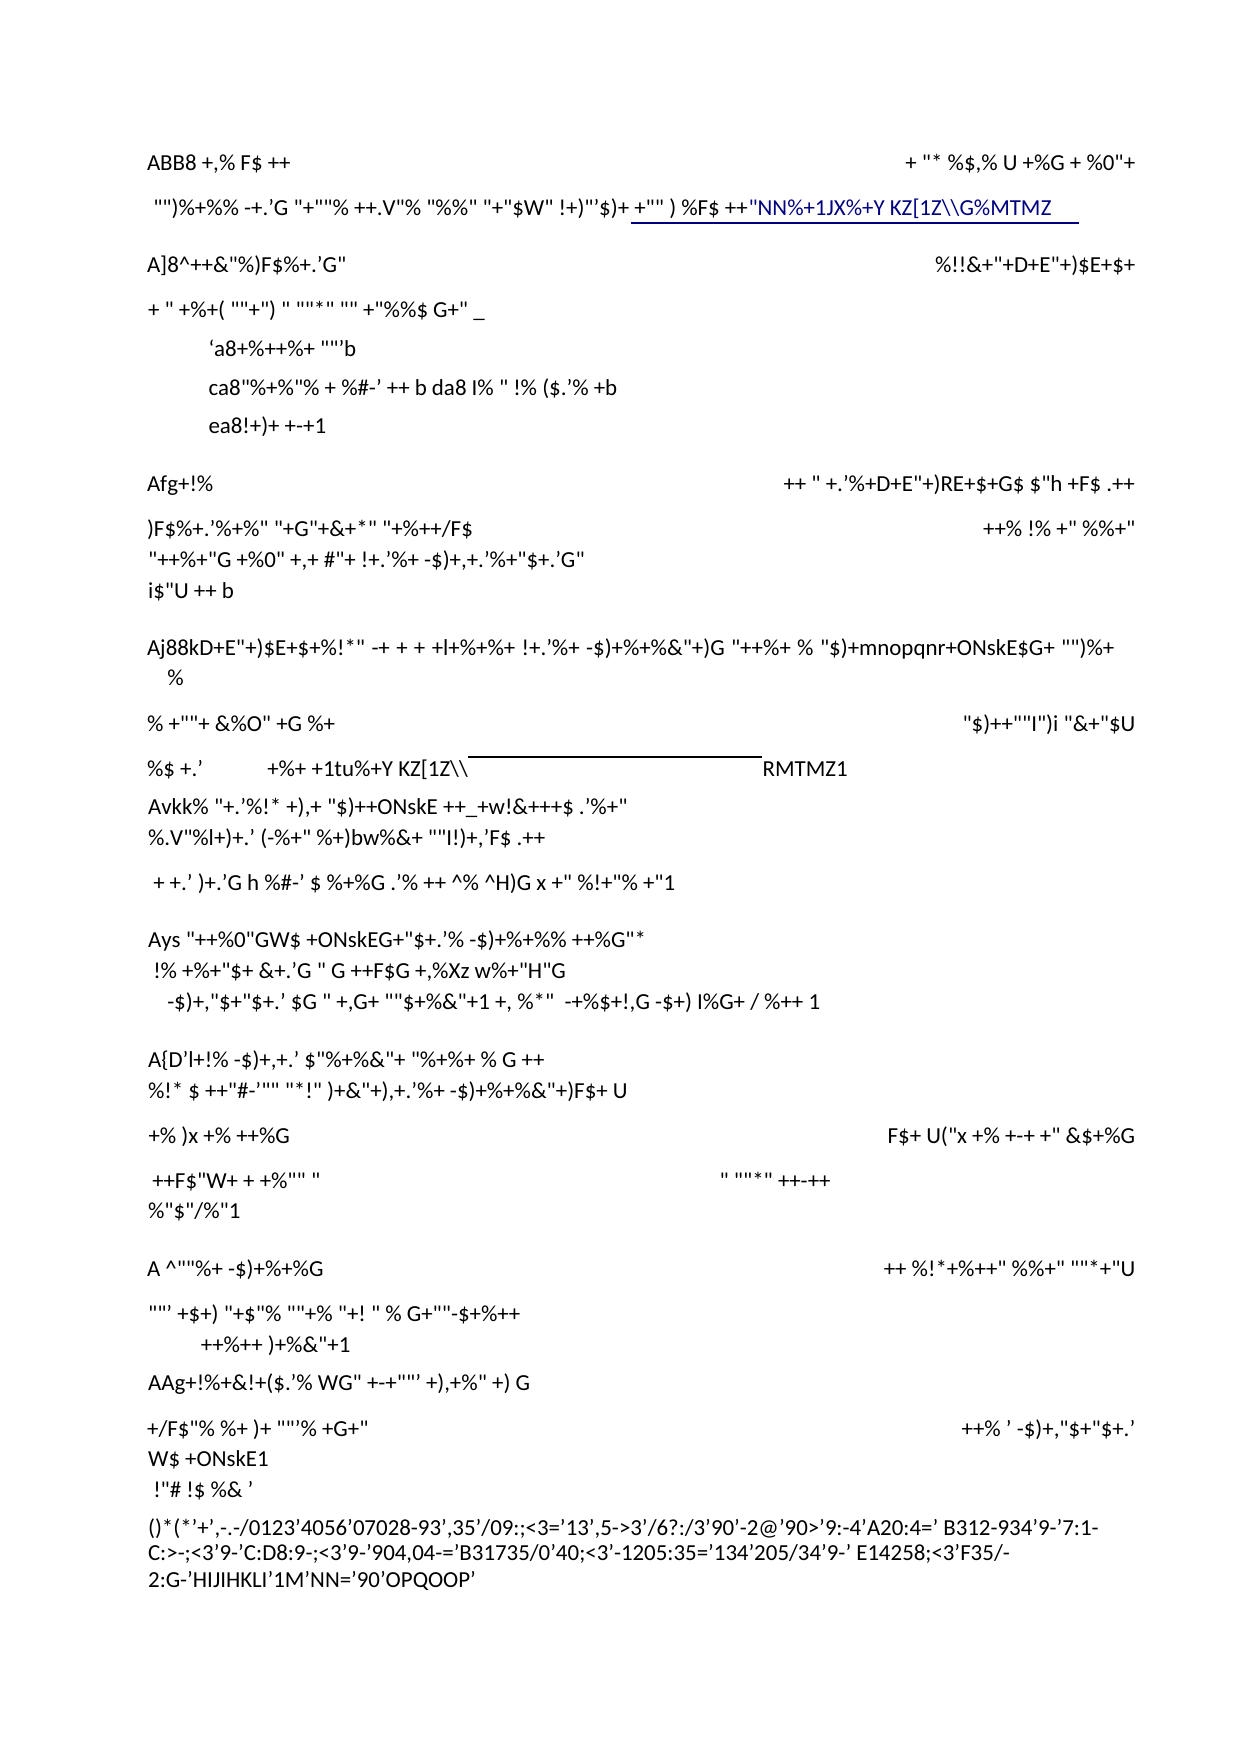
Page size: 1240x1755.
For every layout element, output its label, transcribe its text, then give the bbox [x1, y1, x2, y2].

text ()*(*’+’,-.-/0123’4056’07028-93’,35’/09:;<3=’13’,5->3’/6?:/3’90’-2@’90>’9:-4’A20:4=’ B312-934’9-’7:1-C:>-;<3’9-’C:D8:9-;<3’9-’904,04-=’B31735/0’40;<3’-1205:35=’134’205/34’9-’ E14258;<3’F35/-2:G-’HIJIHKLI’1M’NN=’90’OPQOOP’ [148, 1514, 1135, 1593]
text W$ +ONskE1 [148, 1444, 1116, 1472]
text A{D’l+!% -$)+,+.’ $"%+%&"+ "%+%+ % G ++ [148, 1045, 1116, 1073]
text +% )x +% ++%G F$+ U("x +% +-+ +" &$+%G [148, 1121, 1135, 1149]
text A ^""%+ -$)+%+%G ++ %!*+%++" %%+" ""*+"U [147, 1254, 1135, 1282]
text )F$%+.’%+%" "+G"+&+*" "+%++/F$ ++% !% +" %%+" [147, 514, 1135, 542]
text ea8!+)+ +-+1 [208, 412, 1116, 439]
text ""’ +$+) "+$"% ""+% "+! " % G+""-$+%++ [148, 1299, 1116, 1327]
text ++%++ )+%&"+1 [201, 1330, 1116, 1358]
text "")%+%% -+.’G "+""% ++.V"% "%%" "+"$W" !+)"’$)+ +"" ) %F$ ++"NN%+1JX%+Y KZ[1Z\\G%MTMZ [148, 193, 1116, 221]
text ++F$"W+ + +%"" " " ""*" ++-++ [147, 1166, 1135, 1194]
text +/F$"% %+ )+ ""’% +G+" ++% ’ -$)+,"$+"$+.’ [147, 1414, 1135, 1442]
text %!* $ ++"#-’"" "*!" )+&"+),+.’%+ -$)+%+%&"+)F$+ U [148, 1076, 1116, 1104]
text + +.’ )+.’G h %#-’ $ %+%G .’% ++ ^% ^H)G x +" %!+"% +"1 [148, 868, 1116, 896]
text Aj88kD+E"+)$E+$+%!*" -+ + + +l+%+%+ !+.’%+ -$)+%+%&"+)G "++%+ % "$)+mnopqnr+ONskE$G+ "")%+% [147, 633, 1116, 691]
text !"# !$ %& ’ [148, 1475, 1116, 1503]
text Avkk% "+.’%!* +),+ "$)++ONskE ++_+w!&+++$ .’%+" [148, 792, 1116, 820]
text AAg+!%+&!+($.’% WG" +-+""’ +),+%" +) G [148, 1368, 1116, 1397]
text ABB8 +,% F$ ++ + "* %$,% U +%G + %0"+ [147, 148, 1135, 176]
text !% +%+"$+ &+.’G " G ++F$G +,%Xz w%+"H"G [148, 956, 1116, 984]
text "++%+"G +%0" +,+ #"+ !+.’%+ -$)+,+.’%+"$+.’G" [148, 545, 1116, 573]
text ‘a8+%++%+ ""’b [208, 334, 1116, 362]
text Ays "++%0"GW$ +ONskEG+"$+.’% -$)+%+%% ++%G"* [148, 926, 1116, 953]
text A]8^++&"%)F$%+.’G" %!!&+"+D+E"+)$E+$+ [147, 250, 1135, 278]
text + " +%+( ""+") " ""*" "" +"%%$ G+" _ [148, 295, 1116, 323]
text %.V"%l+)+.’ (-%+" %+)bw%&+ ""I!)+,’F$ .++ [148, 823, 1116, 851]
text %$ +.’ +%+ +1tu%+Y KZ[1Z\\RMTMZ1 [147, 754, 1135, 782]
text % +""+ &%O" +G %+ "$)++""I")i "&+"$U [147, 709, 1135, 737]
text %"$"/%"1 [148, 1197, 1116, 1225]
text Afg+!% ++ " +.’%+D+E"+)RE+$+G$ $"h +F$ .++ [147, 469, 1135, 497]
text i$"U ++ b [148, 576, 1116, 604]
text ca8"%+%"% + %#-’ ++ b da8 I% " !% ($.’% +b [208, 373, 761, 401]
text -$)+,"$+"$+.’ $G " +,G+ ""$+%&"+1 +, %*" -+%$+!,G -$+) I%G+ / %++ 1 [147, 987, 1116, 1015]
